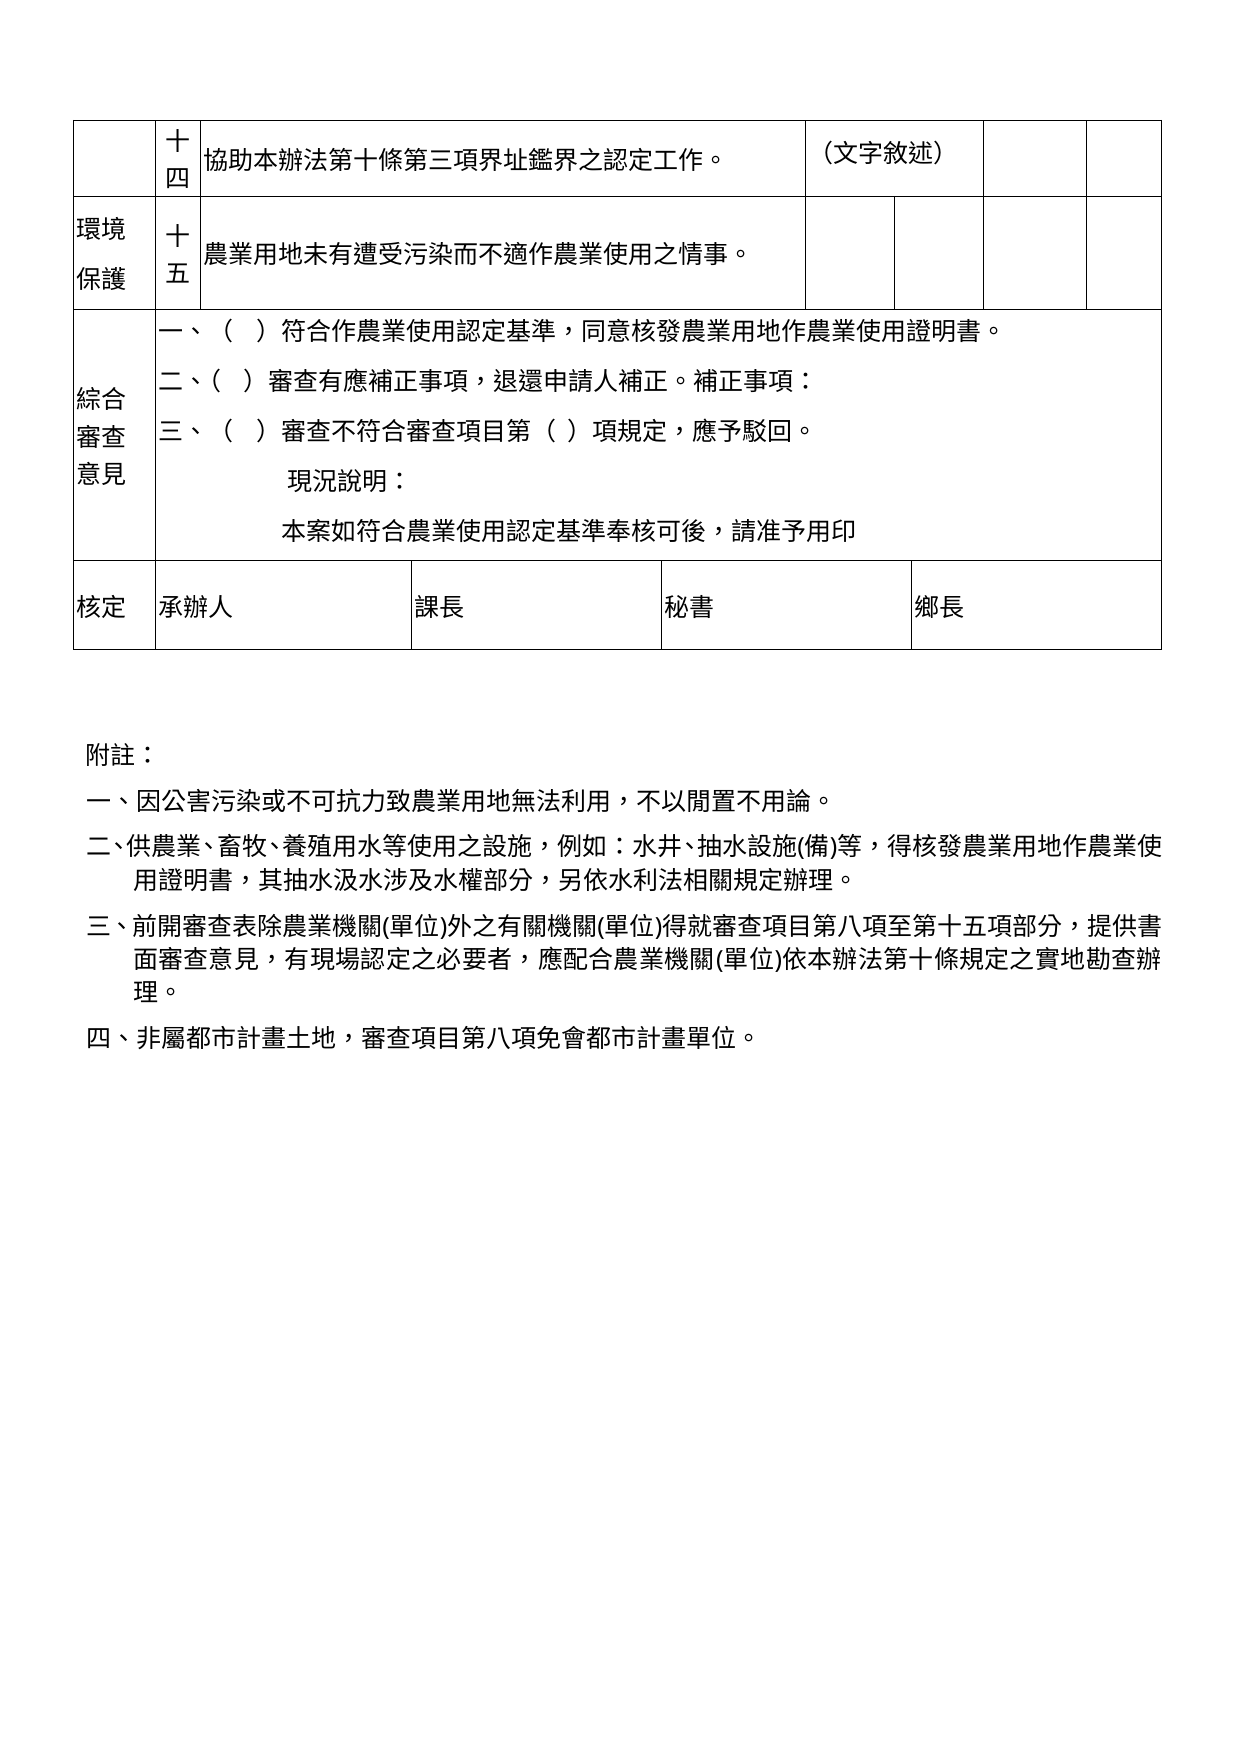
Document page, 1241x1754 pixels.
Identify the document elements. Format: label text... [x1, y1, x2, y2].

table_cell [806, 197, 894, 309]
table_cell [984, 197, 1086, 309]
table_cell 綜合 審查 意見 [74, 310, 155, 560]
table_cell 環境 保護 [74, 197, 155, 309]
table_cell 一、（ ）符合作農業使用認定基準，同意核發農業用地作農業使用證明書。 二、（ ）審查有應補正事項，退還申請人補正。補正事項： 三、（ ）審查不符合審查項目第（ ）項規定，應予駁回。 現況說明： 本案如符合農業使用認定基準奉核可後，請准予用印 [156, 310, 1161, 560]
text 二、供農業、畜牧、養殖用水等使用之設施，例如：水井、抽水設施(備)等，得核發農業用地作農業使用證明書，其抽水汲水涉及水權部分，另依水利法相關規定辦理。 [86, 829, 1162, 896]
table_cell [984, 121, 1086, 196]
text 三、前開審查表除農業機關(單位)外之有關機關(單位)得就審查項目第八項至第十五項部分，提供書面審查意見，有現場認定之必要者，應配合農業機關(單位)依本辦法第十條規定之實地勘查辦理。 [86, 908, 1162, 1008]
table_cell （文字敘述） [806, 121, 983, 196]
text 附註： [85, 737, 1128, 771]
table_cell [1087, 197, 1161, 309]
table_cell 十四 [156, 121, 200, 196]
table_cell 農業用地未有遭受污染而不適作農業使用之情事。 [201, 197, 805, 309]
table_cell 協助本辦法第十條第三項界址鑑界之認定工作。 [201, 121, 805, 196]
text 一、因公害污染或不可抗力致農業用地無法利用，不以閒置不用論。 [86, 783, 1128, 817]
table_cell [1087, 121, 1161, 196]
table_cell [74, 121, 155, 196]
table_cell 秘書 [662, 561, 911, 649]
table_cell 十五 [156, 197, 200, 309]
table_cell [895, 197, 983, 309]
table_cell 核定 [74, 561, 155, 649]
table_cell 承辦人 [156, 561, 411, 649]
table_cell 課長 [412, 561, 661, 649]
text 四、非屬都市計畫土地，審查項目第八項免會都市計畫單位。 [86, 1021, 1162, 1054]
table_cell 鄉長 [912, 561, 1161, 649]
